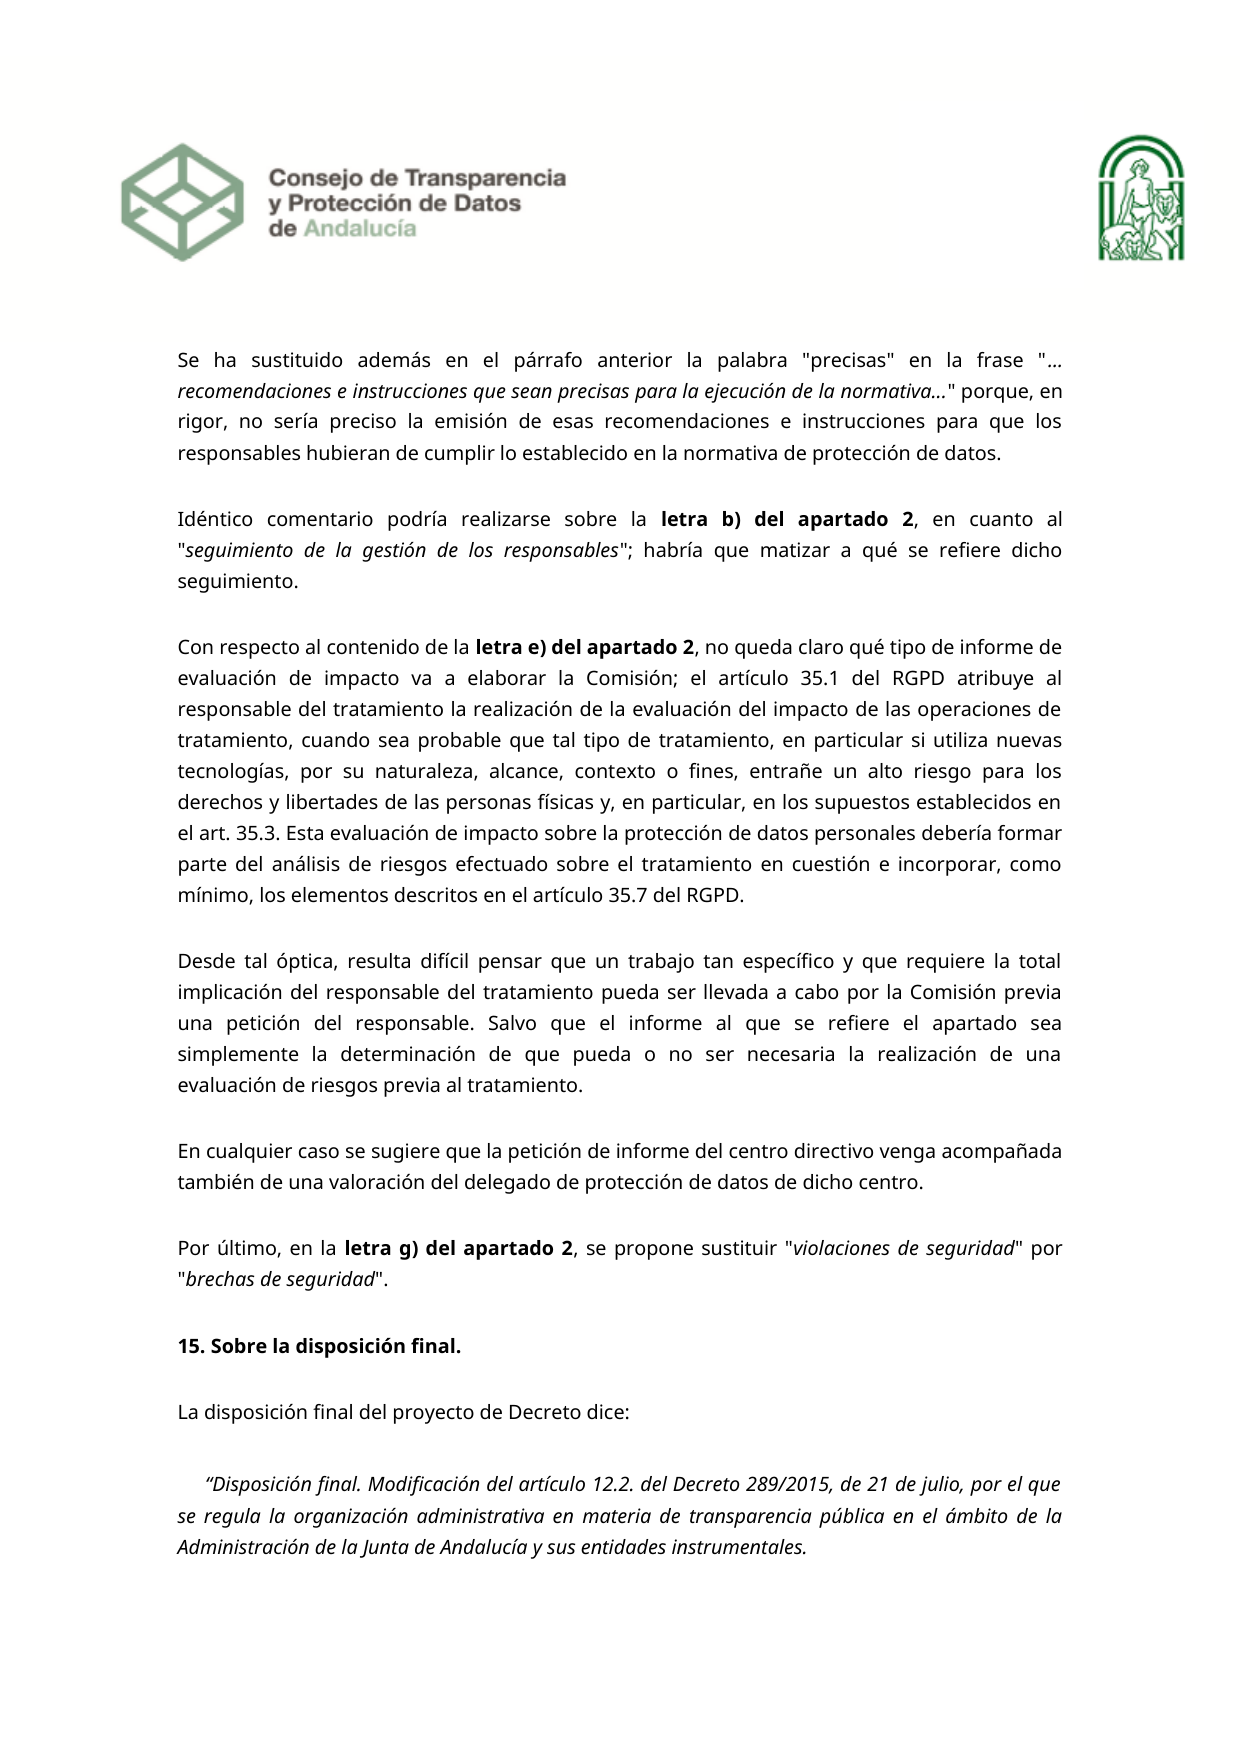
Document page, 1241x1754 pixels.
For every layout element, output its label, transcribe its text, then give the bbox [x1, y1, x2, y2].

list Se ha sustituido además en el párrafo anterior la palabra "precisas" en la frase "... recomendaciones e instrucciones que sean precisas para la ejecución de la normativa..." porque, en rigor, no sería preciso la emisión de esas recomendaciones e instrucciones para que los responsables hubieran de cumplir lo establecido en la normativa de protección de datos. [177, 342, 1063, 466]
list La disposición final del proyecto de Decreto dice: [177, 1398, 1063, 1425]
list Idéntico comentario podría realizarse sobre la letra b) del apartado 2, en cuanto al "seguimiento de la gestión de los responsables"; habría que matizar a qué se refiere dicho seguimiento. [177, 505, 1063, 594]
list 15. Sobre la disposición final. [177, 1332, 1063, 1359]
list Con respecto al contenido de la letra e) del apartado 2, no queda claro qué tipo de informe de evaluación de impacto va a elaborar la Comisión; el artículo 35.1 del RGPD atribuye al responsable del tratamiento la realización de la evaluación del impacto de las operaciones de tratamiento, cuando sea probable que tal tipo de tratamiento, en particular si utiliza nuevas tecnologías, por su naturaleza, alcance, contexto o fines, entrañe un alto riesgo para los derechos y libertades de las personas físicas y, en particular, en los supuestos establecidos en el art. 35.3. Esta evaluación de impacto sobre la protección de datos personales debería formar parte del análisis de riesgos efectuado sobre el tratamiento en cuestión e incorporar, como mínimo, los elementos descritos en el artículo 35.7 del RGPD. [177, 633, 1063, 908]
list Por último, en la letra g) del apartado 2, se propone sustituir "violaciones de seguridad" por "brechas de seguridad". [177, 1234, 1063, 1292]
list Desde tal óptica, resulta difícil pensar que un trabajo tan específico y que requiere la total implicación del responsable del tratamiento pueda ser llevada a cabo por la Comisión previa una petición del responsable. Salvo que el informe al que se refiere el apartado sea simplemente la determinación de que pueda o no ser necesaria la realización de una evaluación de riesgos previa al tratamiento. [177, 947, 1063, 1098]
list “Disposición final. Modificación del artículo 12.2. del Decreto 289/2015, de 21 de julio, por el que se regula la organización administrativa en materia de transparencia pública en el ámbito de la Administración de la Junta de Andalucía y sus entidades instrumentales. [177, 1464, 1063, 1561]
list En cualquier caso se sugiere que la petición de informe del centro directivo venga acompañada también de una valoración del delegado de protección de datos de dicho centro. [177, 1137, 1063, 1195]
